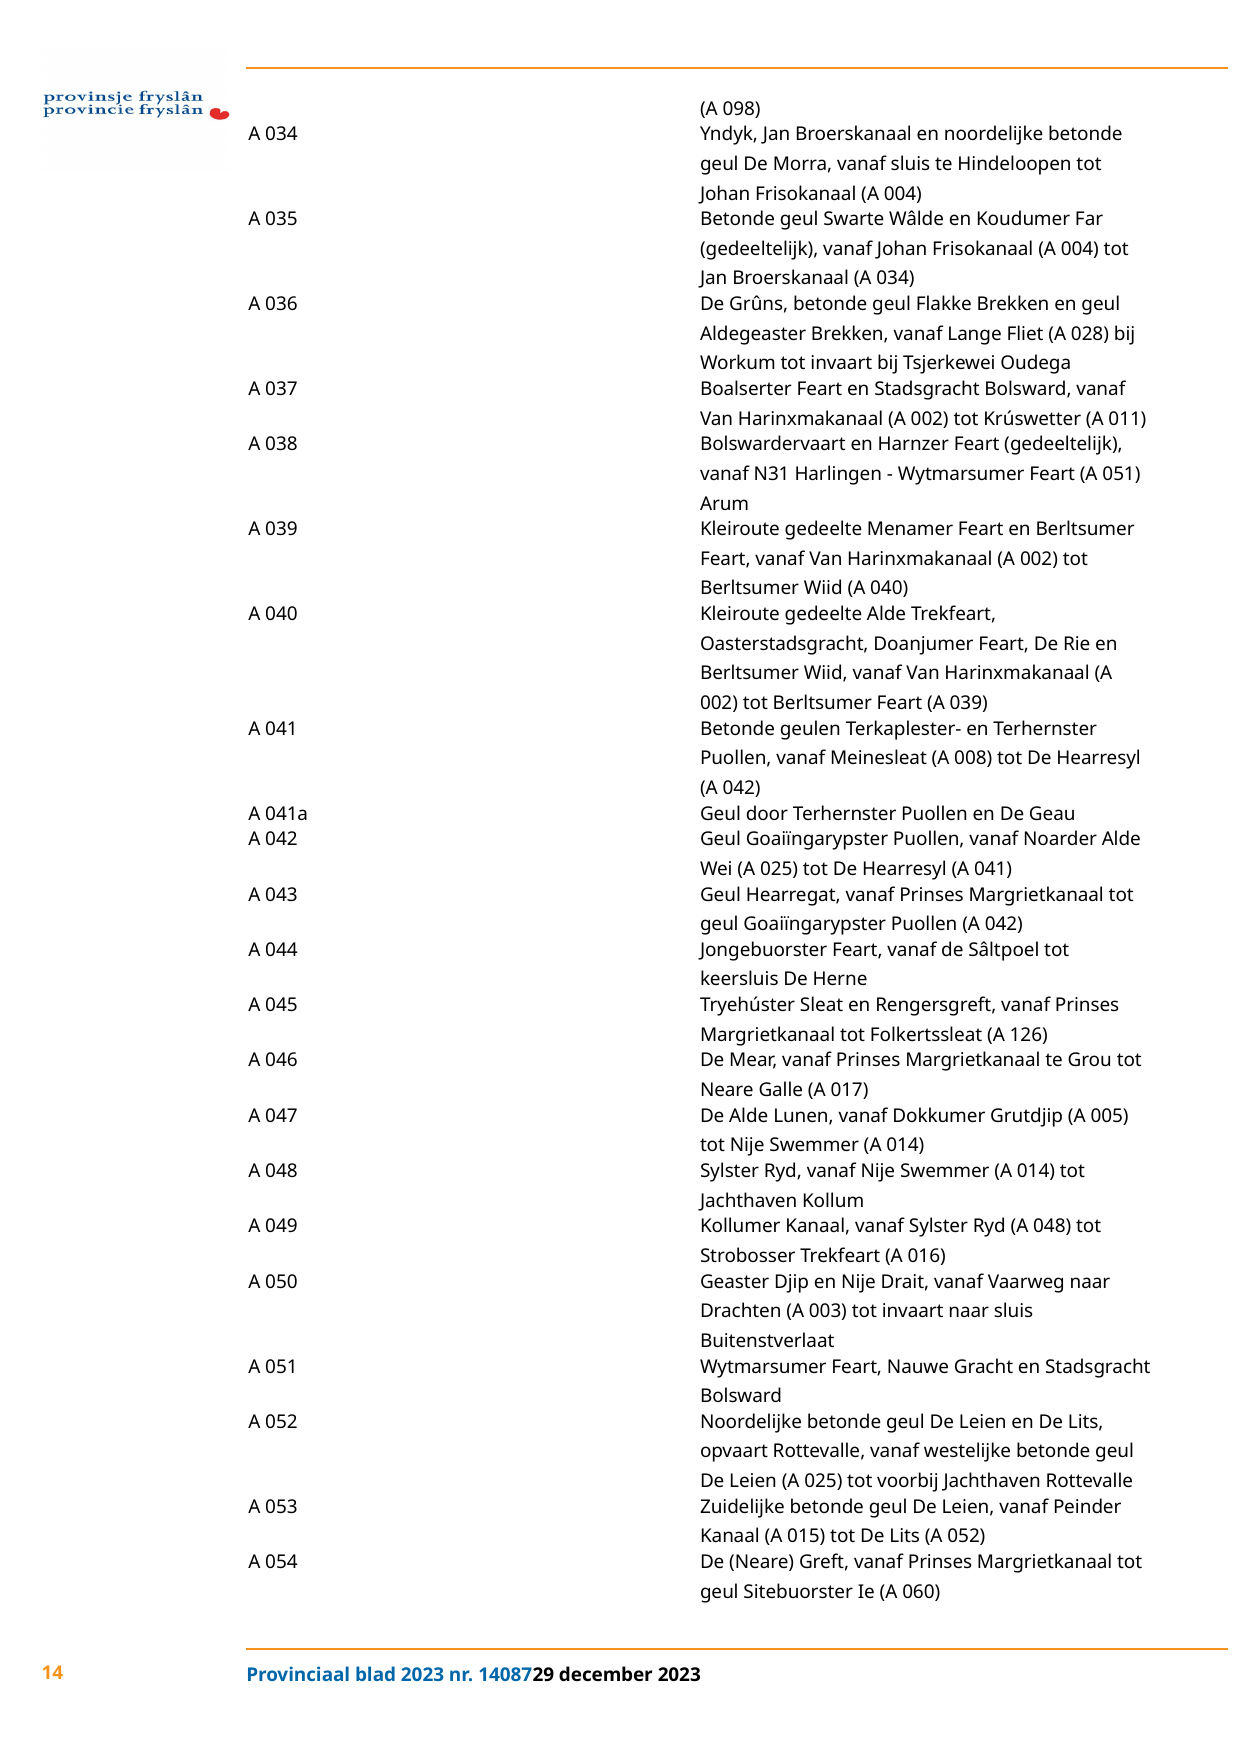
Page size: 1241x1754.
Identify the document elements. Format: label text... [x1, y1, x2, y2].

table_cell A 053 [248, 1493, 700, 1548]
table_cell Kleiroute gedeelte Alde Trekfeart, Oasterstadsgracht, Doanjumer Feart, De Rie en Berltsumer Wiid, vanaf Van Harinxmakanaal (A 002) tot Berltsumer Feart (A 039) [700, 600, 1152, 715]
table_cell A 039 [248, 515, 700, 600]
table_cell Tryehúster Sleat en Rengersgreft, vanaf Prinses Margrietkanaal tot Folkertssleat (A 126) [700, 991, 1152, 1047]
table_cell Kleiroute gedeelte Menamer Feart en Berltsumer Feart, vanaf Van Harinxmakanaal (A 002) tot Berltsumer Wiid (A 040) [700, 515, 1152, 600]
table_cell A 036 [248, 290, 700, 375]
table_cell Yndyk, Jan Broerskanaal en noordelijke betonde geul De Morra, vanaf sluis te Hindeloopen tot Johan Frisokanaal (A 004) [700, 121, 1152, 205]
table_cell A 048 [248, 1157, 700, 1213]
table_cell Betonde geul Swarte Wâlde en Koudumer Far (gedeeltelijk), vanaf Johan Frisokanaal (A 004) tot Jan Broerskanaal (A 034) [700, 205, 1152, 290]
table_cell Wytmarsumer Feart, Nauwe Gracht en Stadsgracht Bolsward [700, 1353, 1152, 1408]
table_cell A 049 [248, 1213, 700, 1268]
table_cell A 047 [248, 1102, 700, 1157]
table_cell Geaster Djip en Nije Drait, vanaf Vaarweg naar Drachten (A 003) tot invaart naar sluis Buitenstverlaat [700, 1268, 1152, 1353]
table_cell De (Neare) Greft, vanaf Prinses Margrietkanaal tot geul Sitebuorster Ie (A 060) [700, 1548, 1152, 1604]
table_cell De Alde Lunen, vanaf Dokkumer Grutdjip (A 005) tot Nije Swemmer (A 014) [700, 1102, 1152, 1157]
table_cell Noordelijke betonde geul De Leien en De Lits, opvaart Rottevalle, vanaf westelijke betonde geul De Leien (A 025) tot voorbij Jachthaven Rottevalle [700, 1408, 1152, 1493]
table_cell Bolswardervaart en Harnzer Feart (gedeeltelijk), vanaf N31 Harlingen - Wytmarsumer Feart (A 051) Arum [700, 431, 1152, 515]
table_cell A 035 [248, 205, 700, 290]
table_cell Kollumer Kanaal, vanaf Sylster Ryd (A 048) tot Strobosser Trekfeart (A 016) [700, 1213, 1152, 1268]
table_cell A 042 [248, 825, 700, 881]
table_cell Jongebuorster Feart, vanaf de Sâltpoel tot keersluis De Herne [700, 936, 1152, 991]
table_cell A 040 [248, 600, 700, 715]
table_cell A 038 [248, 431, 700, 515]
table_cell De Grûns, betonde geul Flakke Brekken en geul Aldegeaster Brekken, vanaf Lange Fliet (A 028) bij Workum tot invaart bij Tsjerkewei Oudega [700, 290, 1152, 375]
table_cell A 041 [248, 715, 700, 800]
table_cell A 051 [248, 1353, 700, 1408]
table_cell Geul Goaiïngarypster Puollen, vanaf Noarder Alde Wei (A 025) tot De Hearresyl (A 041) [700, 825, 1152, 881]
table_cell A 037 [248, 375, 700, 431]
picture [41, 47, 231, 172]
table_cell A 044 [248, 936, 700, 991]
table_cell Sylster Ryd, vanaf Nije Swemmer (A 014) tot Jachthaven Kollum [700, 1157, 1152, 1213]
table_cell [248, 95, 700, 121]
table_cell Boalserter Feart en Stadsgracht Bolsward, vanaf Van Harinxmakanaal (A 002) tot Krúswetter (A 011) [700, 375, 1152, 431]
table_cell A 041a [248, 800, 700, 825]
table_cell Geul door Terhernster Puollen en De Geau [700, 800, 1152, 825]
table_cell (A 098) [700, 95, 1152, 121]
table_cell A 052 [248, 1408, 700, 1493]
table_cell Geul Hearregat, vanaf Prinses Margrietkanaal tot geul Goaiïngarypster Puollen (A 042) [700, 881, 1152, 936]
table_cell A 050 [248, 1268, 700, 1353]
table_cell Zuidelijke betonde geul De Leien, vanaf Peinder Kanaal (A 015) tot De Lits (A 052) [700, 1493, 1152, 1548]
table_cell A 054 [248, 1548, 700, 1604]
table_cell A 046 [248, 1047, 700, 1102]
table_cell Betonde geulen Terkaplester- en Terhernster Puollen, vanaf Meinesleat (A 008) tot De Hearresyl (A 042) [700, 715, 1152, 800]
table_cell A 034 [248, 121, 700, 205]
table_cell A 045 [248, 991, 700, 1047]
table_cell De Mear, vanaf Prinses Margrietkanaal te Grou tot Neare Galle (A 017) [700, 1047, 1152, 1102]
table_cell A 043 [248, 881, 700, 936]
